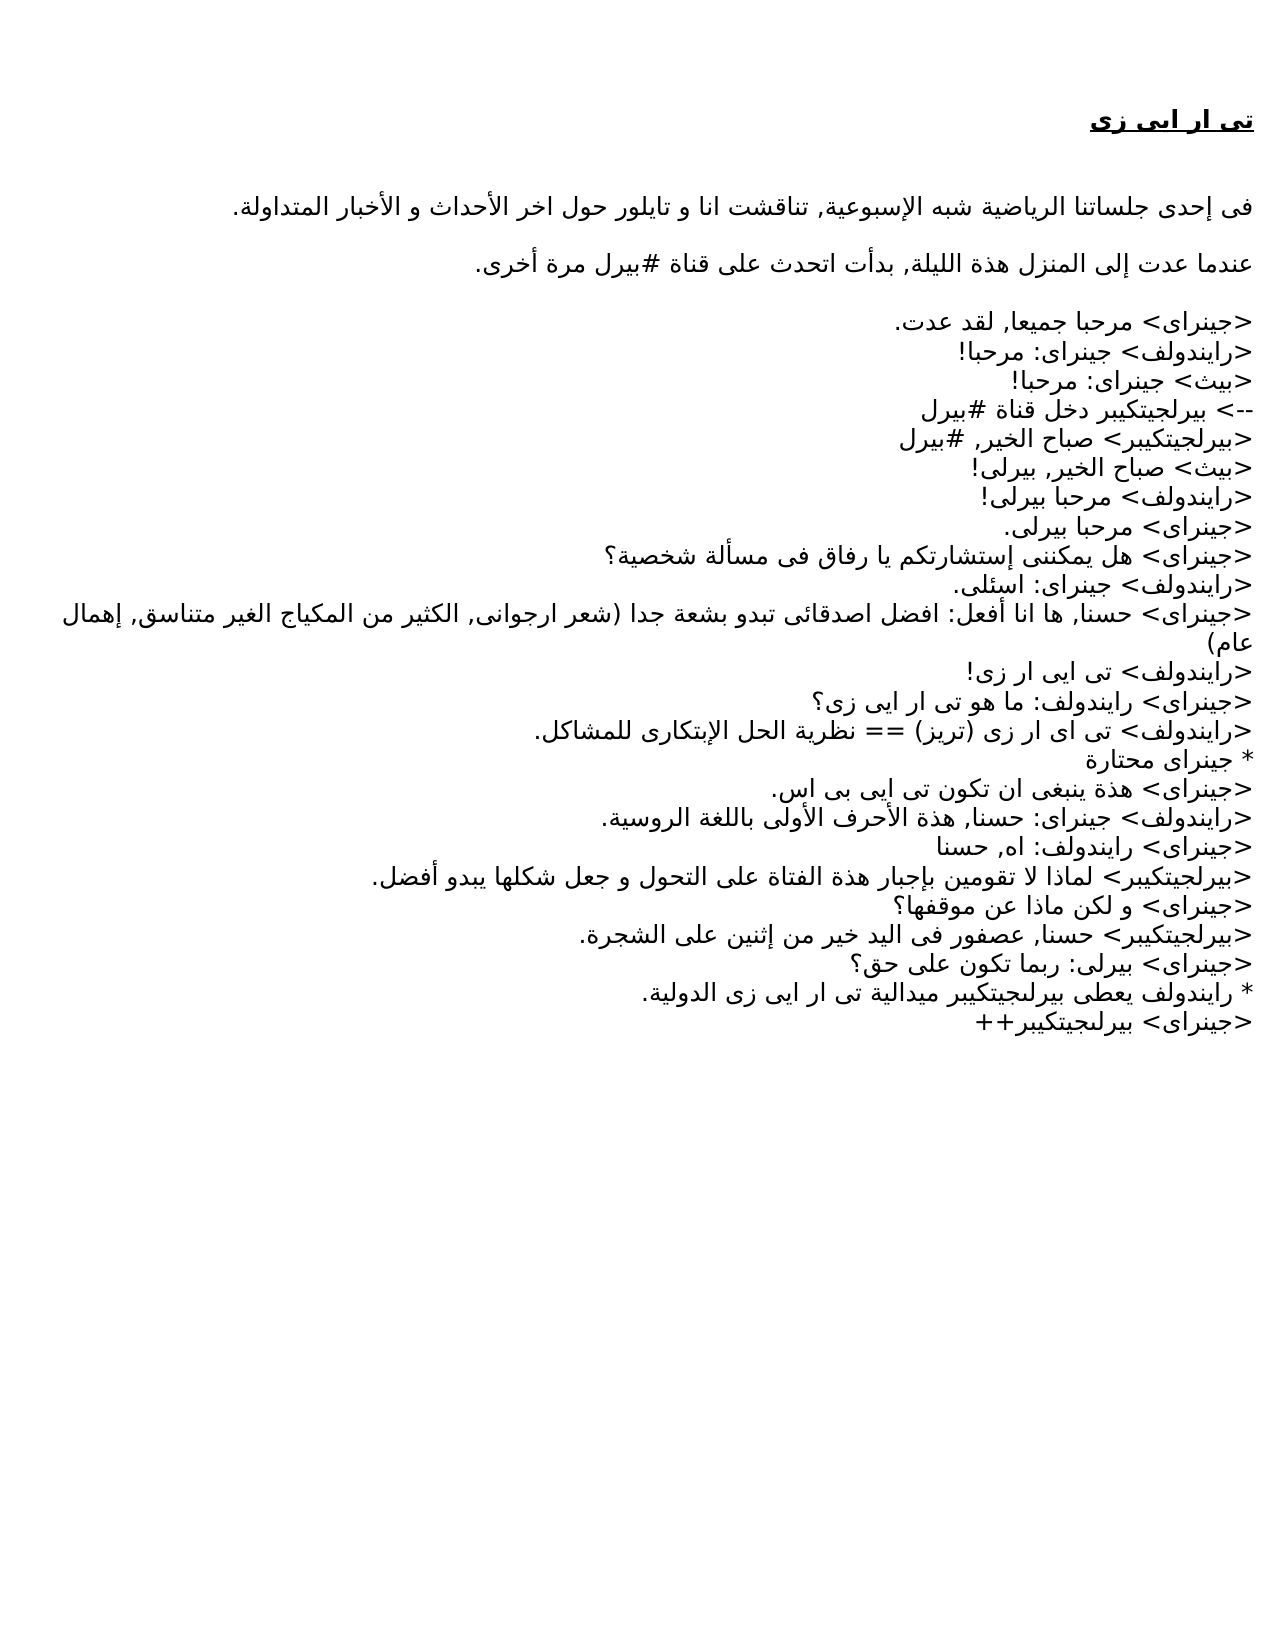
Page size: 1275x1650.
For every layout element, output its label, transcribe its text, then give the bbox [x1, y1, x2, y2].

text <جينراى> رايندولف: ما هو تى ار ايى زى؟ [25, 687, 1254, 716]
text <بيرلجيتكيبر> صباح الخير, #بيرل [25, 424, 1254, 453]
text تى ار ايى زى [25, 105, 1254, 134]
text <رايندولف> جينراى: مرحبا! [25, 337, 1254, 366]
text <جينراى> مرحبا بيرلى. [25, 512, 1254, 541]
text * رايندولف يعطى بيرلىجيتكيبر ميدالية تى ار ايى زى الدولية. [25, 978, 1254, 1007]
text <بيرلجيتكيبر> حسنا, عصفور فى اليد خير من إثنين على الشجرة. [25, 920, 1254, 949]
text <رايندولف> تى ايى ار زى! [25, 657, 1254, 687]
text <بيث> جينراى: مرحبا! [25, 366, 1254, 395]
text <جينراى> هذة ينبغى ان تكون تى ايى بى اس. [25, 774, 1254, 803]
text <رايندولف> مرحبا بيرلى! [25, 482, 1254, 512]
text <جينراى> هل يمكننى إستشارتكم يا رفاق فى مسألة شخصية؟ [25, 541, 1254, 570]
text <جينراى> بيرلى: ربما تكون على حق؟ [25, 949, 1254, 978]
text <بيث> صباح الخير, بيرلى! [25, 453, 1254, 482]
text * جينراى محتارة [25, 745, 1254, 774]
text <بيرلجيتكيبر> لماذا لا تقومين بإجبار هذة الفتاة على التحول و جعل شكلها يبدو أفضل. [25, 862, 1254, 891]
text --> بيرلجيتكيبر دخل قناة #بيرل [25, 395, 1254, 424]
text <رايندولف> تى اى ار زى (تريز) == نظرية الحل الإبتكارى للمشاكل. [25, 716, 1254, 745]
text <جينراى> بيرلىجيتكيبر++ [25, 1007, 1254, 1037]
text <رايندولف> جينراى: اسئلى. [25, 570, 1254, 599]
text <جينراى> و لكن ماذا عن موقفها؟ [25, 891, 1254, 920]
text عندما عدت إلى المنزل هذة الليلة, بدأت اتحدث على قناة #بيرل مرة أخرى. [25, 249, 1254, 279]
text <جينراى> رايندولف: اه, حسنا [25, 832, 1254, 862]
text فى إحدى جلساتنا الرياضية شبه الإسبوعية, تناقشت انا و تايلور حول اخر الأحداث و الأخبار المتداولة. [25, 192, 1254, 221]
text <رايندولف> جينراى: حسنا, هذة الأحرف الأولى باللغة الروسية. [25, 803, 1254, 832]
text <جينراى> حسنا, ها انا أفعل: افضل اصدقائى تبدو بشعة جدا (شعر ارجوانى, الكثير من المكياج الغير متناسق, إهمال عام) [25, 599, 1254, 657]
text <جينراى> مرحبا جميعا, لقد عدت. [25, 307, 1254, 337]
